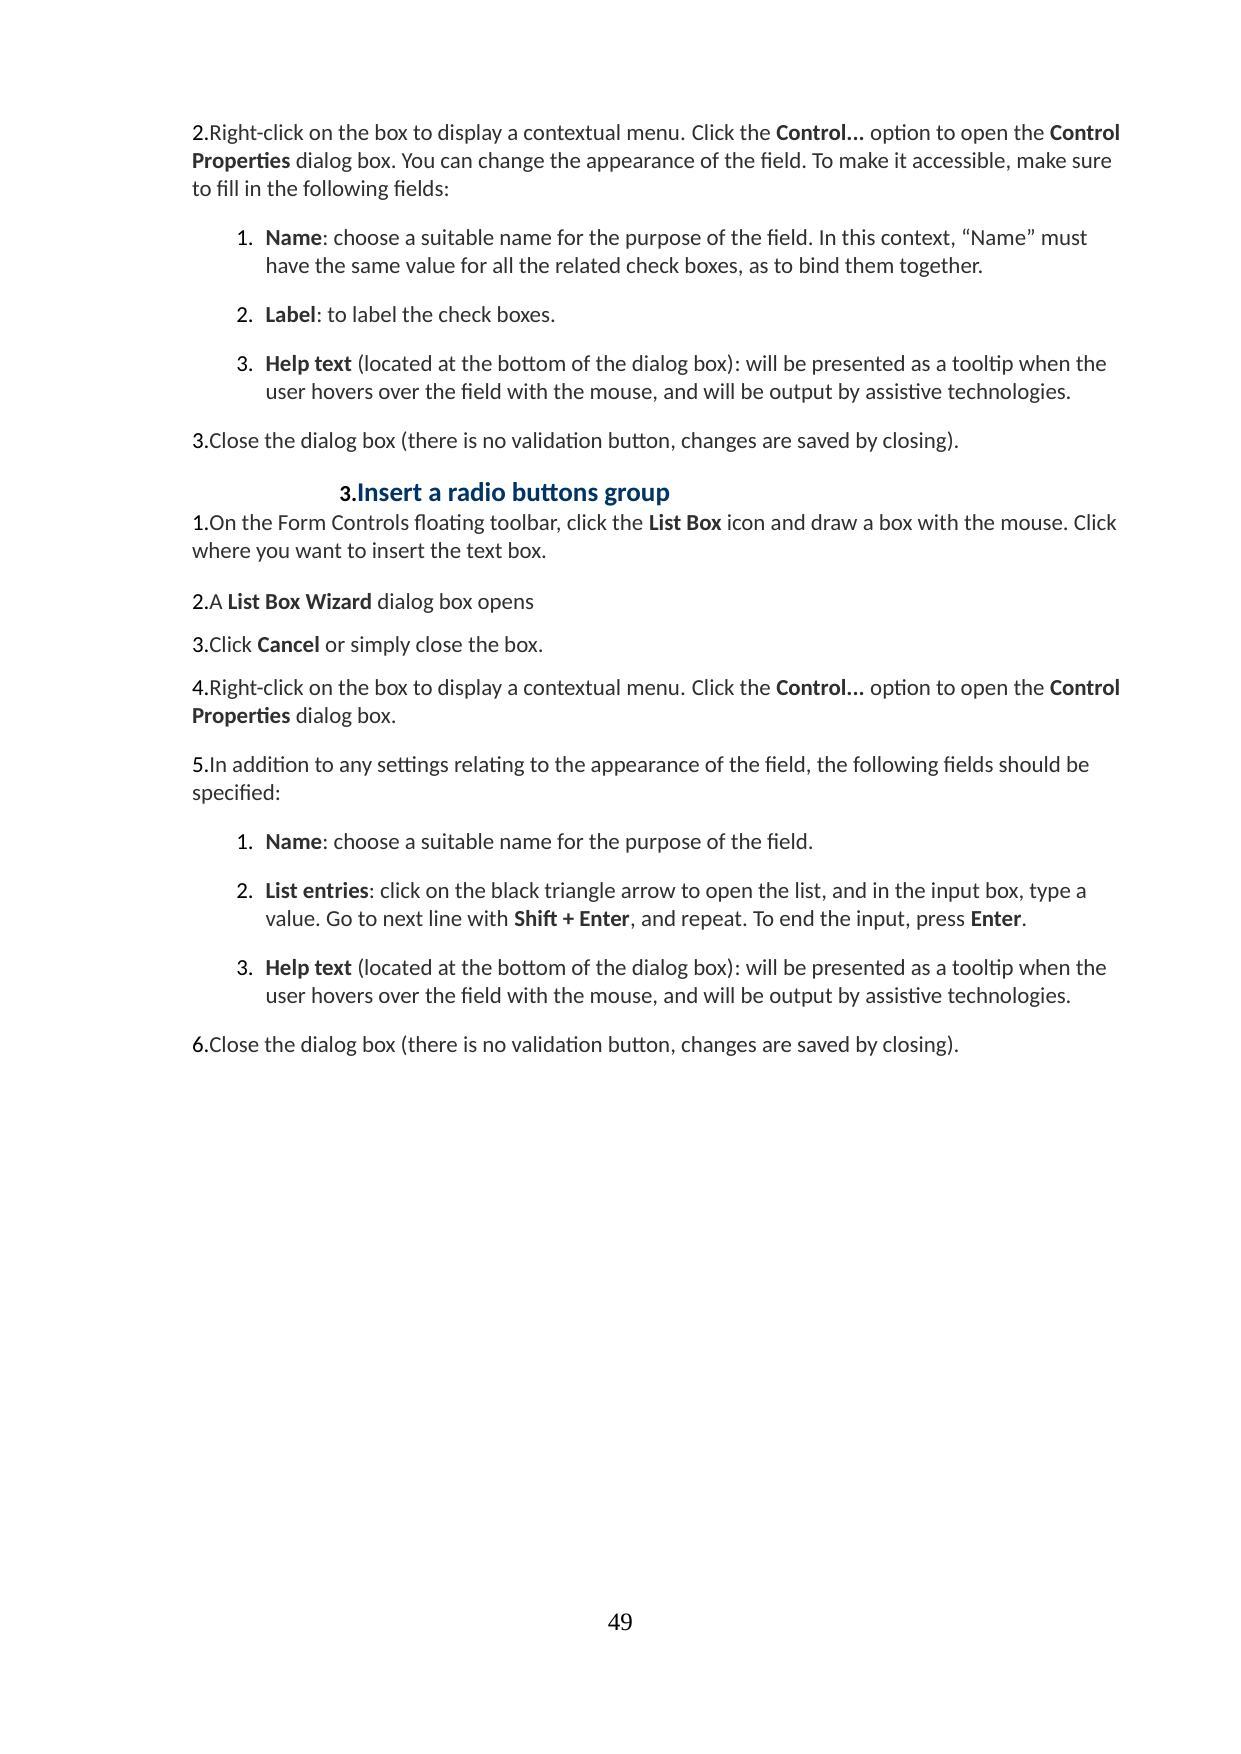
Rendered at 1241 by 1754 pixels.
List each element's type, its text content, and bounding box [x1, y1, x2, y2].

list On the Form Controls floating toolbar, click the List Box icon and draw a box with the mouse. Click where you want to insert the text box. [118, 508, 1122, 564]
list Close the dialog box (there is no validation button, changes are saved by closing). [118, 426, 1122, 454]
list Help text (located at the bottom of the dialog box): will be presented as a tooltip when the user hovers over the field with the mouse, and will be output by assistive technologies. [236, 953, 1122, 1009]
list Label: to label the check boxes. [236, 300, 1122, 328]
list A List Box Wizard dialog box opens [118, 586, 1122, 615]
list Name: choose a suitable name for the purpose of the field. In this context, “Name” must have the same value for all the related check boxes, as to bind them together. [236, 223, 1122, 279]
list Right-click on the box to display a contextual menu. Click the Control... option to open the Control Properties dialog box. [118, 673, 1122, 729]
list Right-click on the box to display a contextual menu. Click the Control... option to open the Control Properties dialog box. You can change the appearance of the field. To make it accessible, make sure to fill in the following fields: [118, 118, 1122, 202]
list In addition to any settings relating to the appearance of the field, the following fields should be specified: [118, 750, 1122, 806]
list Help text (located at the bottom of the dialog box): will be presented as a tooltip when the user hovers over the field with the mouse, and will be output by assistive technologies. [236, 349, 1122, 405]
list Name: choose a suitable name for the purpose of the field. [236, 827, 1122, 855]
list Click Cancel or simply close the box. [118, 629, 1122, 658]
list Close the dialog box (there is no validation button, changes are saved by closing). [118, 1031, 1122, 1058]
list List entries: click on the black triangle arrow to open the list, and in the input box, type a value. Go to next line with Shift + Enter, and repeat. To end the input, press Enter. [236, 876, 1122, 932]
subtitle Insert a radio buttons group [118, 476, 1122, 508]
